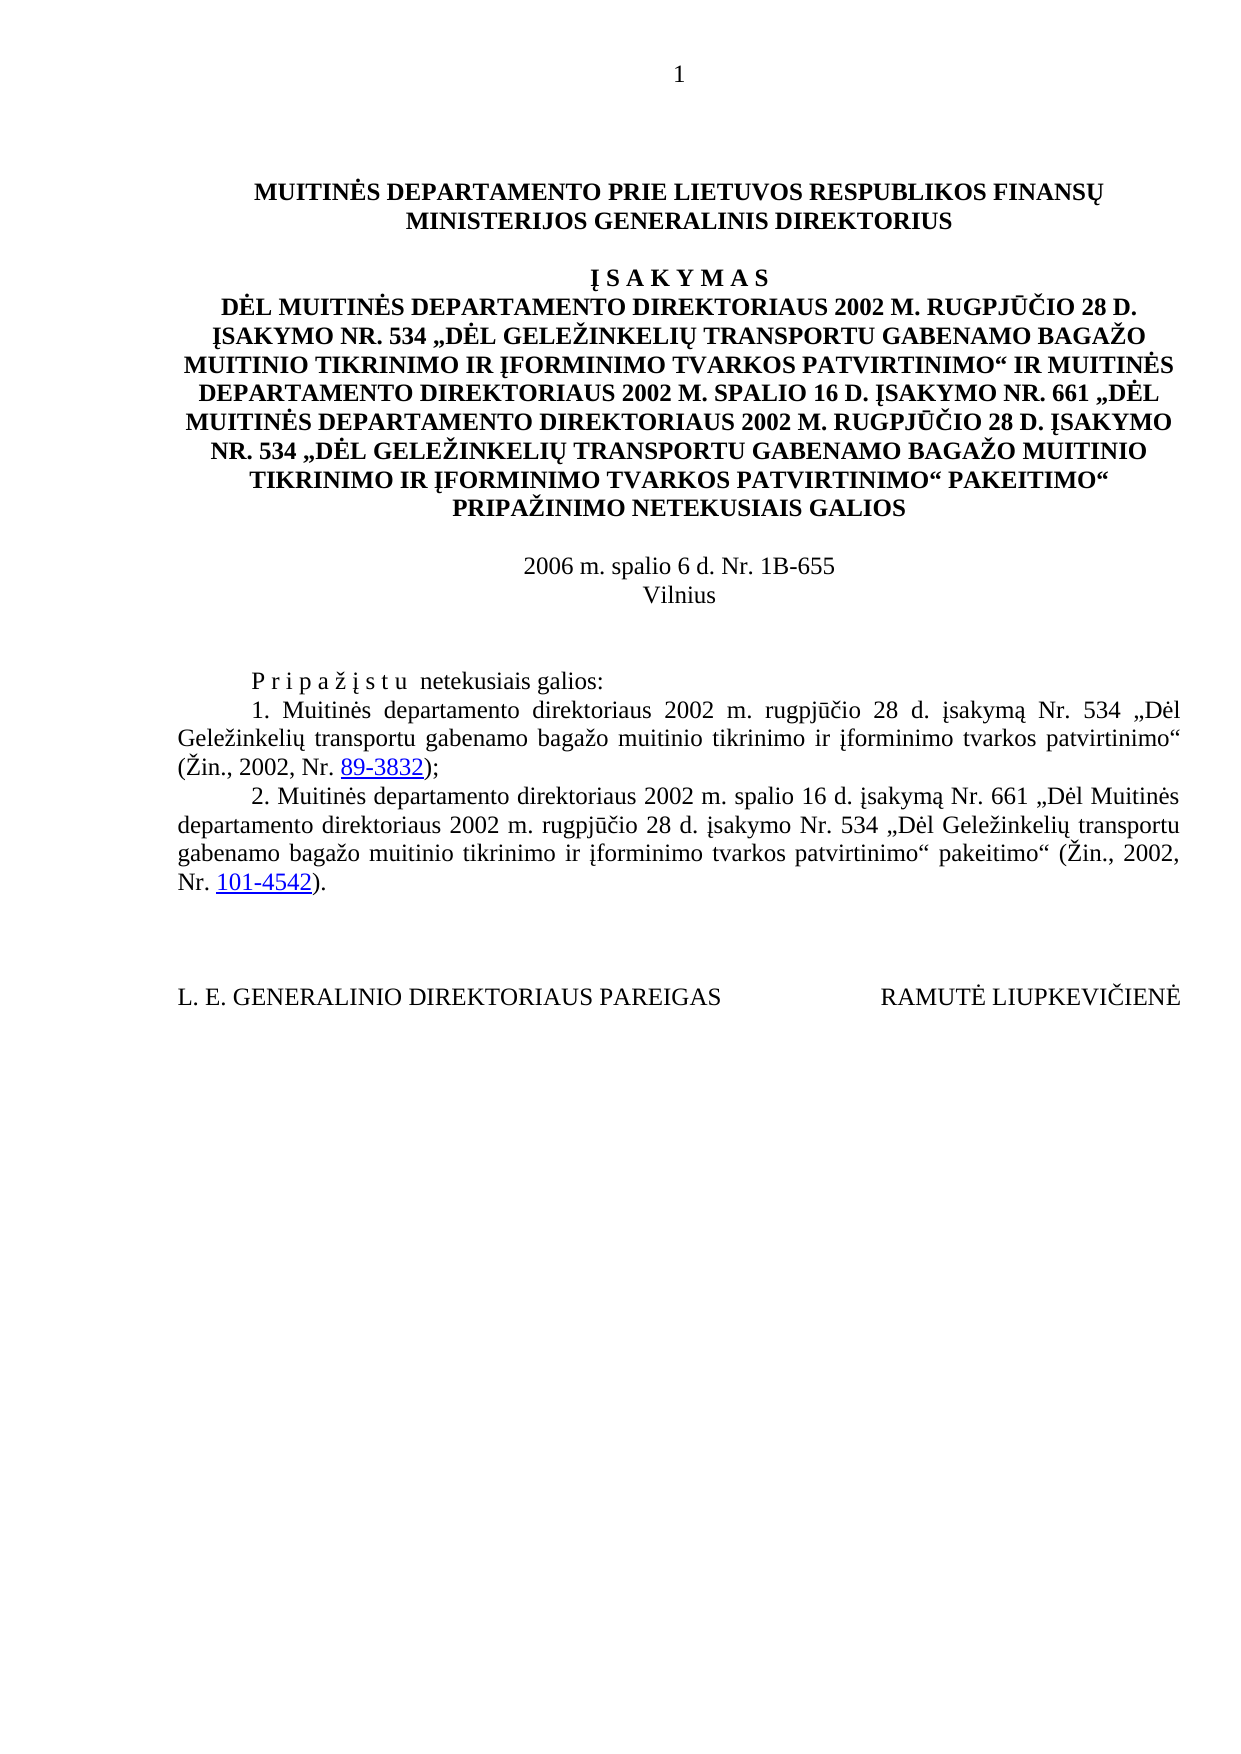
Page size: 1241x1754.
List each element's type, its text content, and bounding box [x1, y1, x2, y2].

text DĖL MUITINĖS DEPARTAMENTO DIREKTORIAUS 2002 M. RUGPJŪČIO 28 D. ĮSAKYMO NR. 534 „DĖL GELEŽINKELIŲ TRANSPORTU GABENAMO BAGAŽO MUITINIO TIKRINIMO IR ĮFORMINIMO TVARKOS PATVIRTINIMO“ IR MUITINĖS DEPARTAMENTO DIREKTORIAUS 2002 M. SPALIO 16 D. ĮSAKYMO NR. 661 „DĖL MUITINĖS DEPARTAMENTO DIREKTORIAUS 2002 M. RUGPJŪČIO 28 D. ĮSAKYMO NR. 534 „DĖL GELEŽINKELIŲ TRANSPORTU GABENAMO BAGAŽO MUITINIO TIKRINIMO IR ĮFORMINIMO TVARKOS PATVIRTINIMO“ PAKEITIMO“ PRIPAŽINIMO NETEKUSIAIS GALIOS [177, 292, 1181, 522]
text 1. Muitinės departamento direktoriaus 2002 m. rugpjūčio 28 d. įsakymą Nr. 534 „Dėl Geležinkelių transportu gabenamo bagažo muitinio tikrinimo ir įforminimo tvarkos patvirtinimo“ (Žin., 2002, Nr. 89-3832); [177, 695, 1181, 781]
text 2006 m. spalio 6 d. Nr. 1B-655 [177, 551, 1181, 580]
text L. E. GENERALINIO DIREKTORIAUS PAREIGAS RAMUTĖ LIUPKEVIČIENĖ [177, 982, 1181, 1011]
text Vilnius [177, 580, 1181, 608]
text 2. Muitinės departamento direktoriaus 2002 m. spalio 16 d. įsakymą Nr. 661 „Dėl Muitinės departamento direktoriaus 2002 m. rugpjūčio 28 d. įsakymo Nr. 534 „Dėl Geležinkelių transportu gabenamo bagažo muitinio tikrinimo ir įforminimo tvarkos patvirtinimo“ pakeitimo“ (Žin., 2002, Nr. 101-4542). [177, 781, 1181, 896]
text MUITINĖS DEPARTAMENTO PRIE LIETUVOS RESPUBLIKOS FINANSŲ MINISTERIJOS GENERALINIS DIREKTORIUS [177, 177, 1181, 235]
text Pripažįstu netekusiais galios: [177, 666, 1181, 695]
text Į S A K Y M A S [177, 263, 1181, 292]
